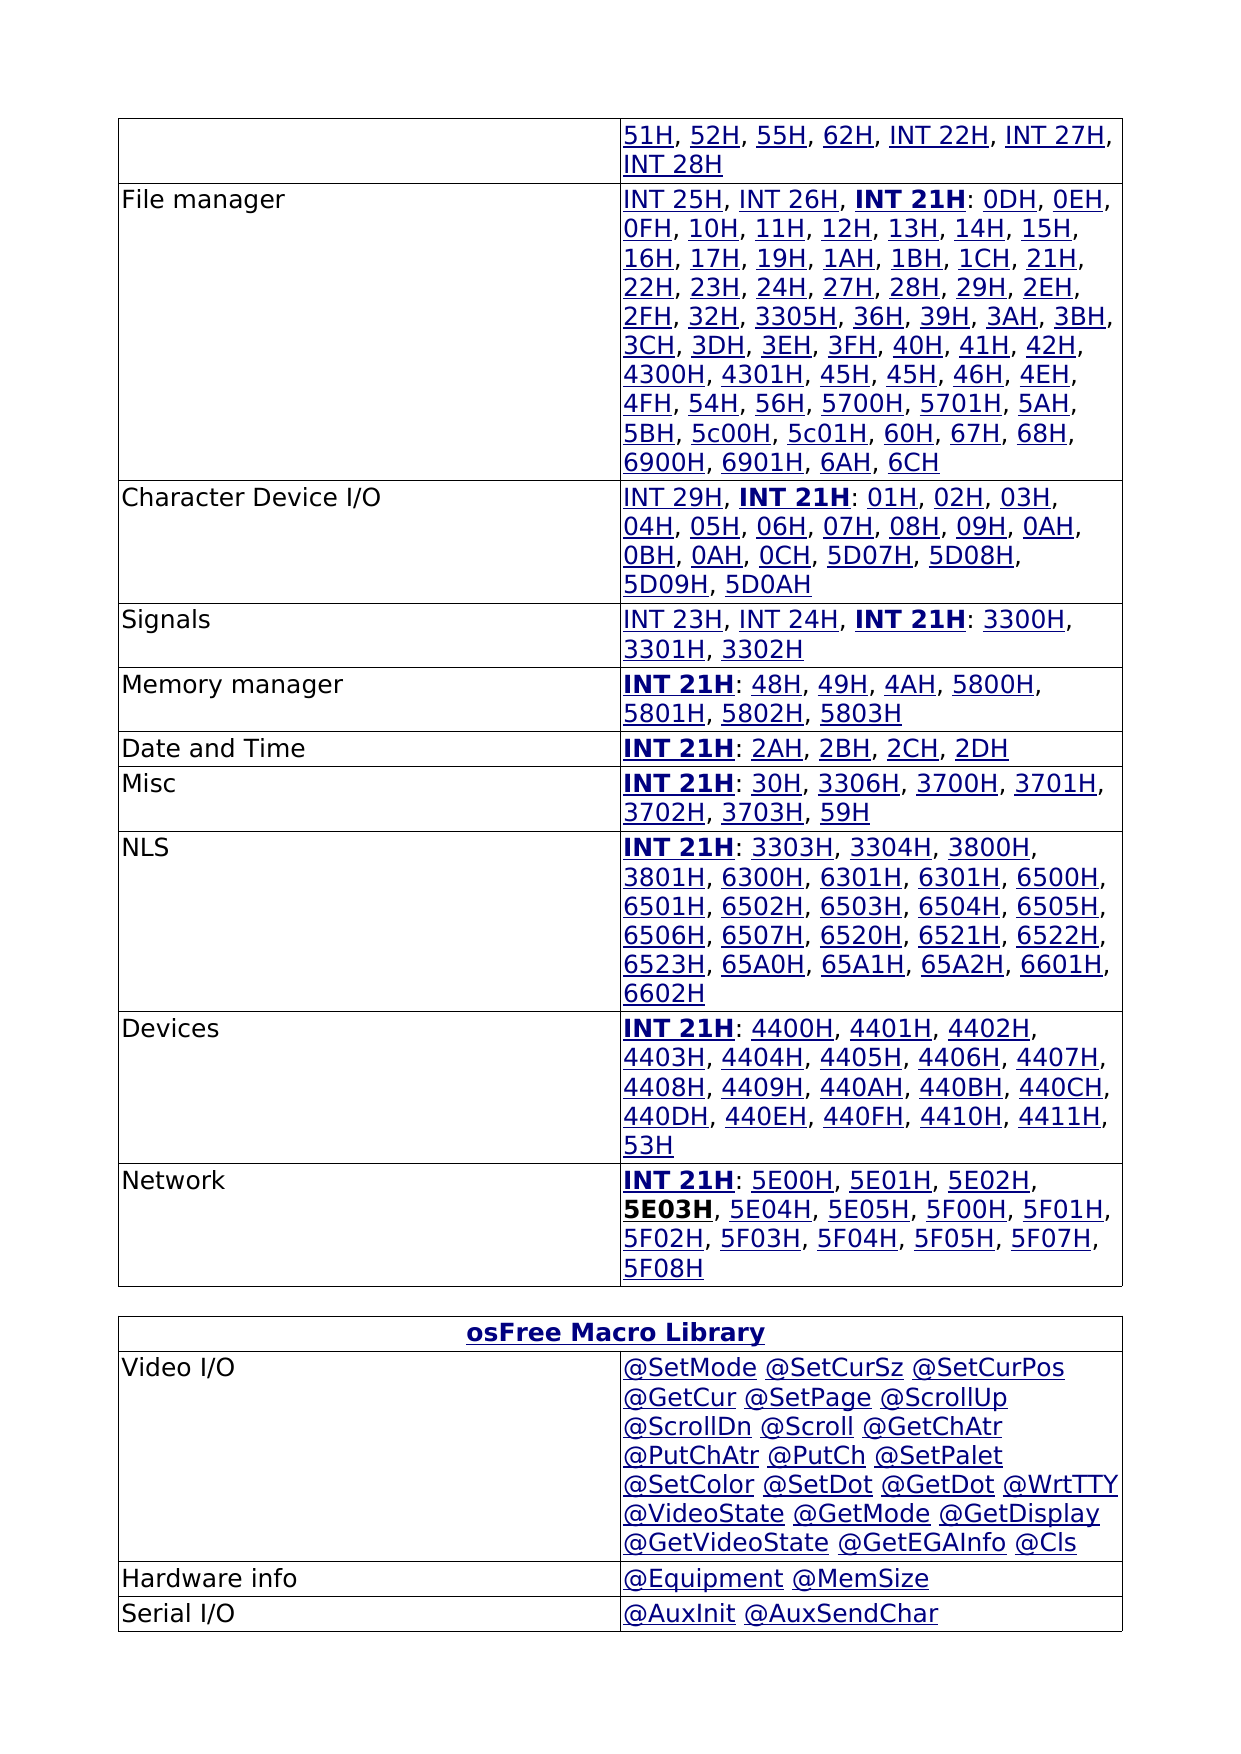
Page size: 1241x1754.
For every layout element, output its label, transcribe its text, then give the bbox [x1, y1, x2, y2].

table_cell @SetMode @SetCurSz @SetCurPos @GetCur @SetPage @ScrollUp @ScrollDn @Scroll @GetChAtr @PutChAtr @PutCh @SetPalet @SetColor @SetDot @GetDot @WrtTTY @VideoState @GetMode @GetDisplay @GetVideoState @GetEGAInfo @Cls [621, 1352, 1122, 1561]
table_cell Memory manager [119, 668, 620, 731]
table_cell Network [119, 1164, 620, 1286]
table_cell Serial I/O [119, 1597, 620, 1631]
table_cell @Equipment @MemSize [621, 1562, 1122, 1596]
table_cell File manager [119, 184, 620, 480]
table_cell Hardware info [119, 1562, 620, 1596]
table_cell @AuxInit @AuxSendChar [621, 1597, 1122, 1631]
table_cell [119, 119, 620, 182]
table_cell 51H, 52H, 55H, 62H, INT 22H, INT 27H, INT 28H [621, 119, 1122, 182]
table_cell Character Device I/O [119, 481, 620, 603]
table_cell Date and Time [119, 732, 620, 766]
table_cell INT 25H, INT 26H, INT 21H: 0DH, 0EH, 0FH, 10H, 11H, 12H, 13H, 14H, 15H, 16H, 17H, 19H, 1AH, 1BH, 1CH, 21H, 22H, 23H, 24H, 27H, 28H, 29H, 2EH, 2FH, 32H, 3305H, 36H, 39H, 3AH, 3BH, 3CH, 3DH, 3EH, 3FH, 40H, 41H, 42H, 4300H, 4301H, 45H, 45H, 46H, 4EH, 4FH, 54H, 56H, 5700H, 5701H, 5AH, 5BH, 5c00H, 5c01H, 60H, 67H, 68H, 6900H, 6901H, 6AH, 6CH [621, 184, 1122, 480]
table_cell INT 23H, INT 24H, INT 21H: 3300H, 3301H, 3302H [621, 604, 1122, 667]
table_cell INT 21H: 5E00H, 5E01H, 5E02H, 5E03H, 5E04H, 5E05H, 5F00H, 5F01H, 5F02H, 5F03H, 5F04H, 5F05H, 5F07H, 5F08H [621, 1164, 1122, 1286]
table_cell INT 21H: 48H, 49H, 4AH, 5800H, 5801H, 5802H, 5803H [621, 668, 1122, 731]
table_cell INT 29H, INT 21H: 01H, 02H, 03H, 04H, 05H, 06H, 07H, 08H, 09H, 0AH, 0BH, 0AH, 0CH, 5D07H, 5D08H, 5D09H, 5D0AH [621, 481, 1122, 603]
table_header osFree Macro Library [119, 1317, 1122, 1351]
table_cell Devices [119, 1012, 620, 1163]
table_cell INT 21H: 2AH, 2BH, 2CH, 2DH [621, 732, 1122, 766]
table_cell INT 21H: 30H, 3306H, 3700H, 3701H, 3702H, 3703H, 59H [621, 767, 1122, 831]
table_cell INT 21H: 3303H, 3304H, 3800H, 3801H, 6300H, 6301H, 6301H, 6500H, 6501H, 6502H, 6503H, 6504H, 6505H, 6506H, 6507H, 6520H, 6521H, 6522H, 6523H, 65A0H, 65A1H, 65A2H, 6601H, 6602H [621, 832, 1122, 1011]
table_cell Signals [119, 604, 620, 667]
table_cell INT 21H: 4400H, 4401H, 4402H, 4403H, 4404H, 4405H, 4406H, 4407H, 4408H, 4409H, 440AH, 440BH, 440CH, 440DH, 440EH, 440FH, 4410H, 4411H, 53H [621, 1012, 1122, 1163]
table_cell Misc [119, 767, 620, 831]
table_cell Video I/O [119, 1352, 620, 1561]
table_cell NLS [119, 832, 620, 1011]
